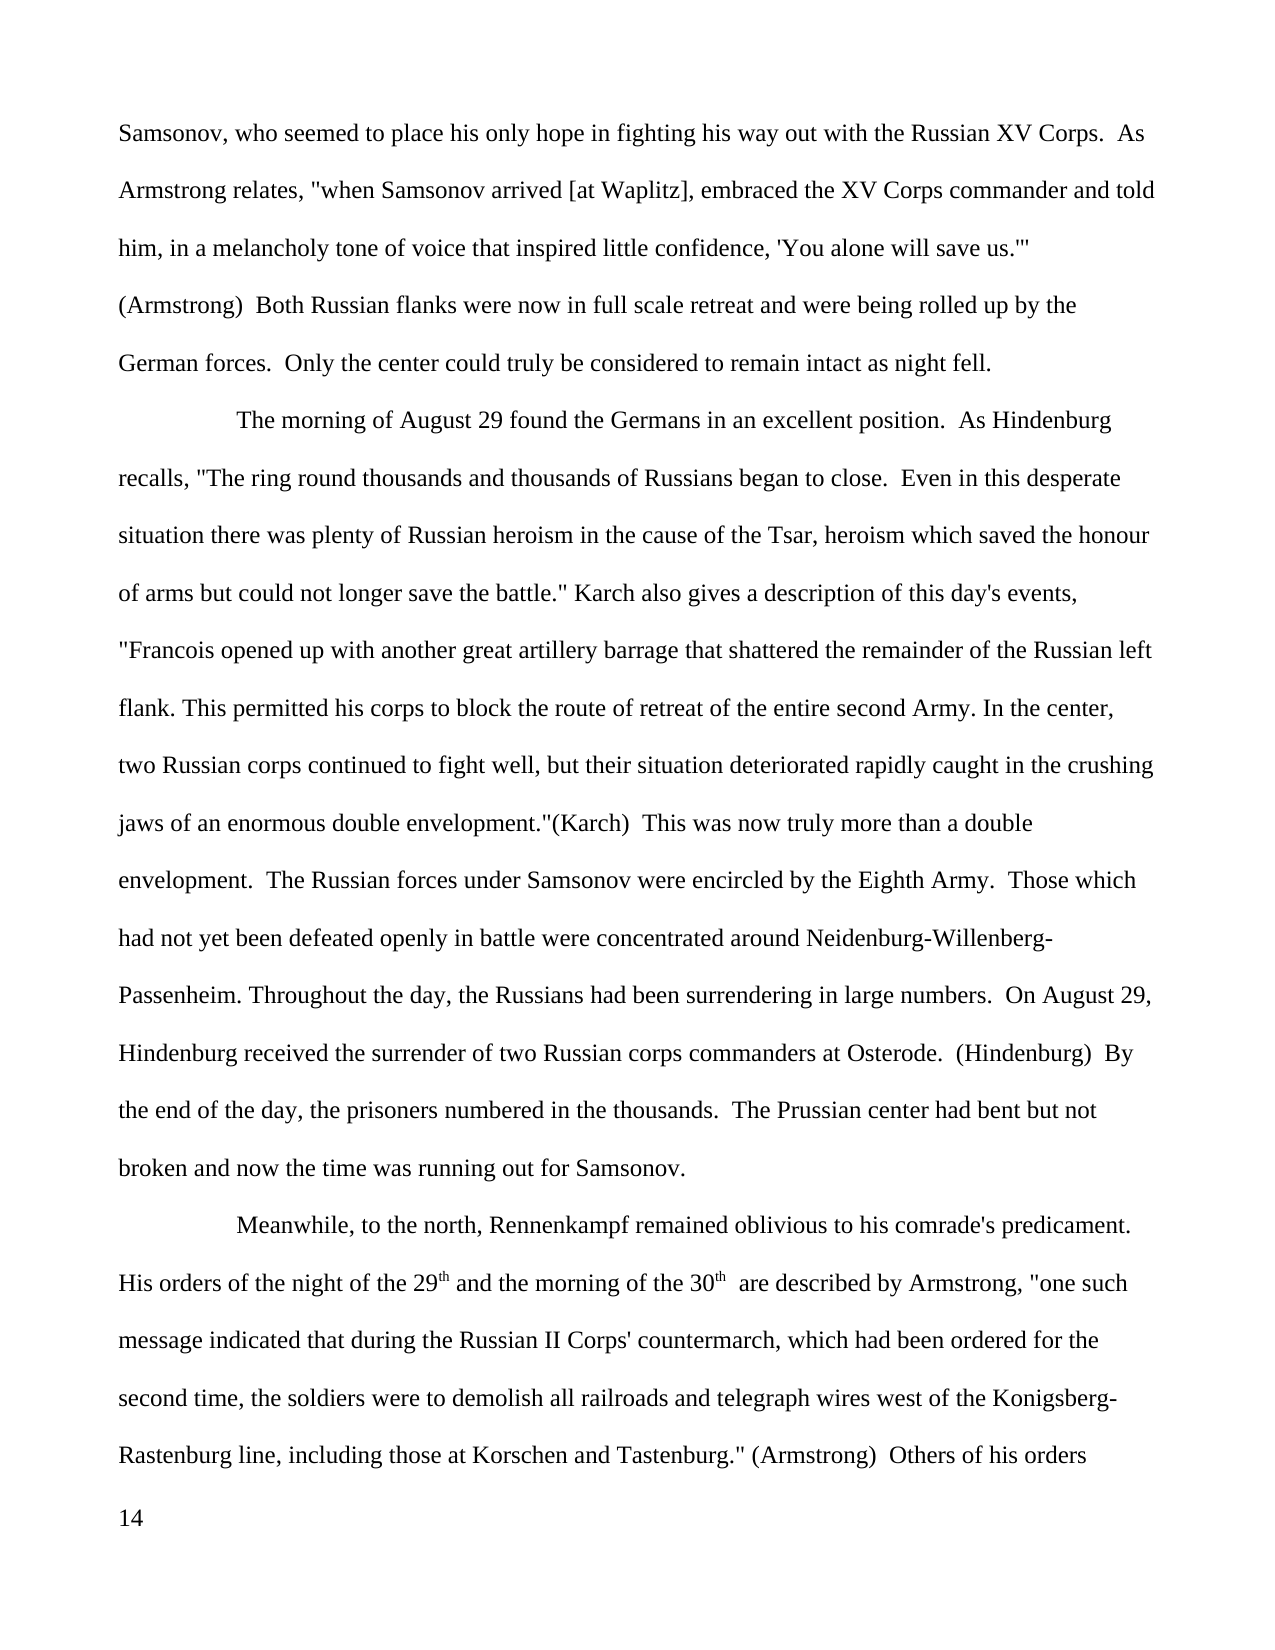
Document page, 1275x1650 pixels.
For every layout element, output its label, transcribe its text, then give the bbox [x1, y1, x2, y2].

text Samsonov, who seemed to place his only hope in fighting his way out with the Russian XV Corps. As Armstrong relates, "when Samsonov arrived [at Waplitz], embraced the XV Corps commander and told him, in a melancholy tone of voice that inspired little confidence, 'You alone will save us.'" (Armstrong) Both Russian flanks were now in full scale retreat and were being rolled up by the German forces. Only the center could truly be considered to remain intact as night fell. [118, 118, 1157, 377]
text Meanwhile, to the north, Rennenkampf remained oblivious to his comrade's predicament. His orders of the night of the 29th and the morning of the 30th are described by Armstrong, "one such message indicated that during the Russian II Corps' countermarch, which had been ordered for the second time, the soldiers were to demolish all railroads and telegraph wires west of the Konigsberg-Rastenburg line, including those at Korschen and Tastenburg." (Armstrong) Others of his orders [118, 1211, 1157, 1469]
text The morning of August 29 found the Germans in an excellent position. As Hindenburg recalls, "The ring round thousands and thousands of Russians began to close. Even in this desperate situation there was plenty of Russian heroism in the cause of the Tsar, heroism which saved the honour of arms but could not longer save the battle." Karch also gives a description of this day's events, "Francois opened up with another great artillery barrage that shattered the remainder of the Russian left flank. This permitted his corps to block the route of retreat of the entire second Army. In the center, two Russian corps continued to fight well, but their situation deteriorated rapidly caught in the crushing jaws of an enormous double envelopment."(Karch) This was now truly more than a double envelopment. The Russian forces under Samsonov were encircled by the Eighth Army. Those which had not yet been defeated openly in battle were concentrated around Neidenburg-Willenberg-Passenheim. Throughout the day, the Russians had been surrendering in large numbers. On August 29, Hindenburg received the surrender of two Russian corps commanders at Osterode. (Hindenburg) By the end of the day, the prisoners numbered in the thousands. The Prussian center had bent but not broken and now the time was running out for Samsonov. [118, 406, 1157, 1182]
